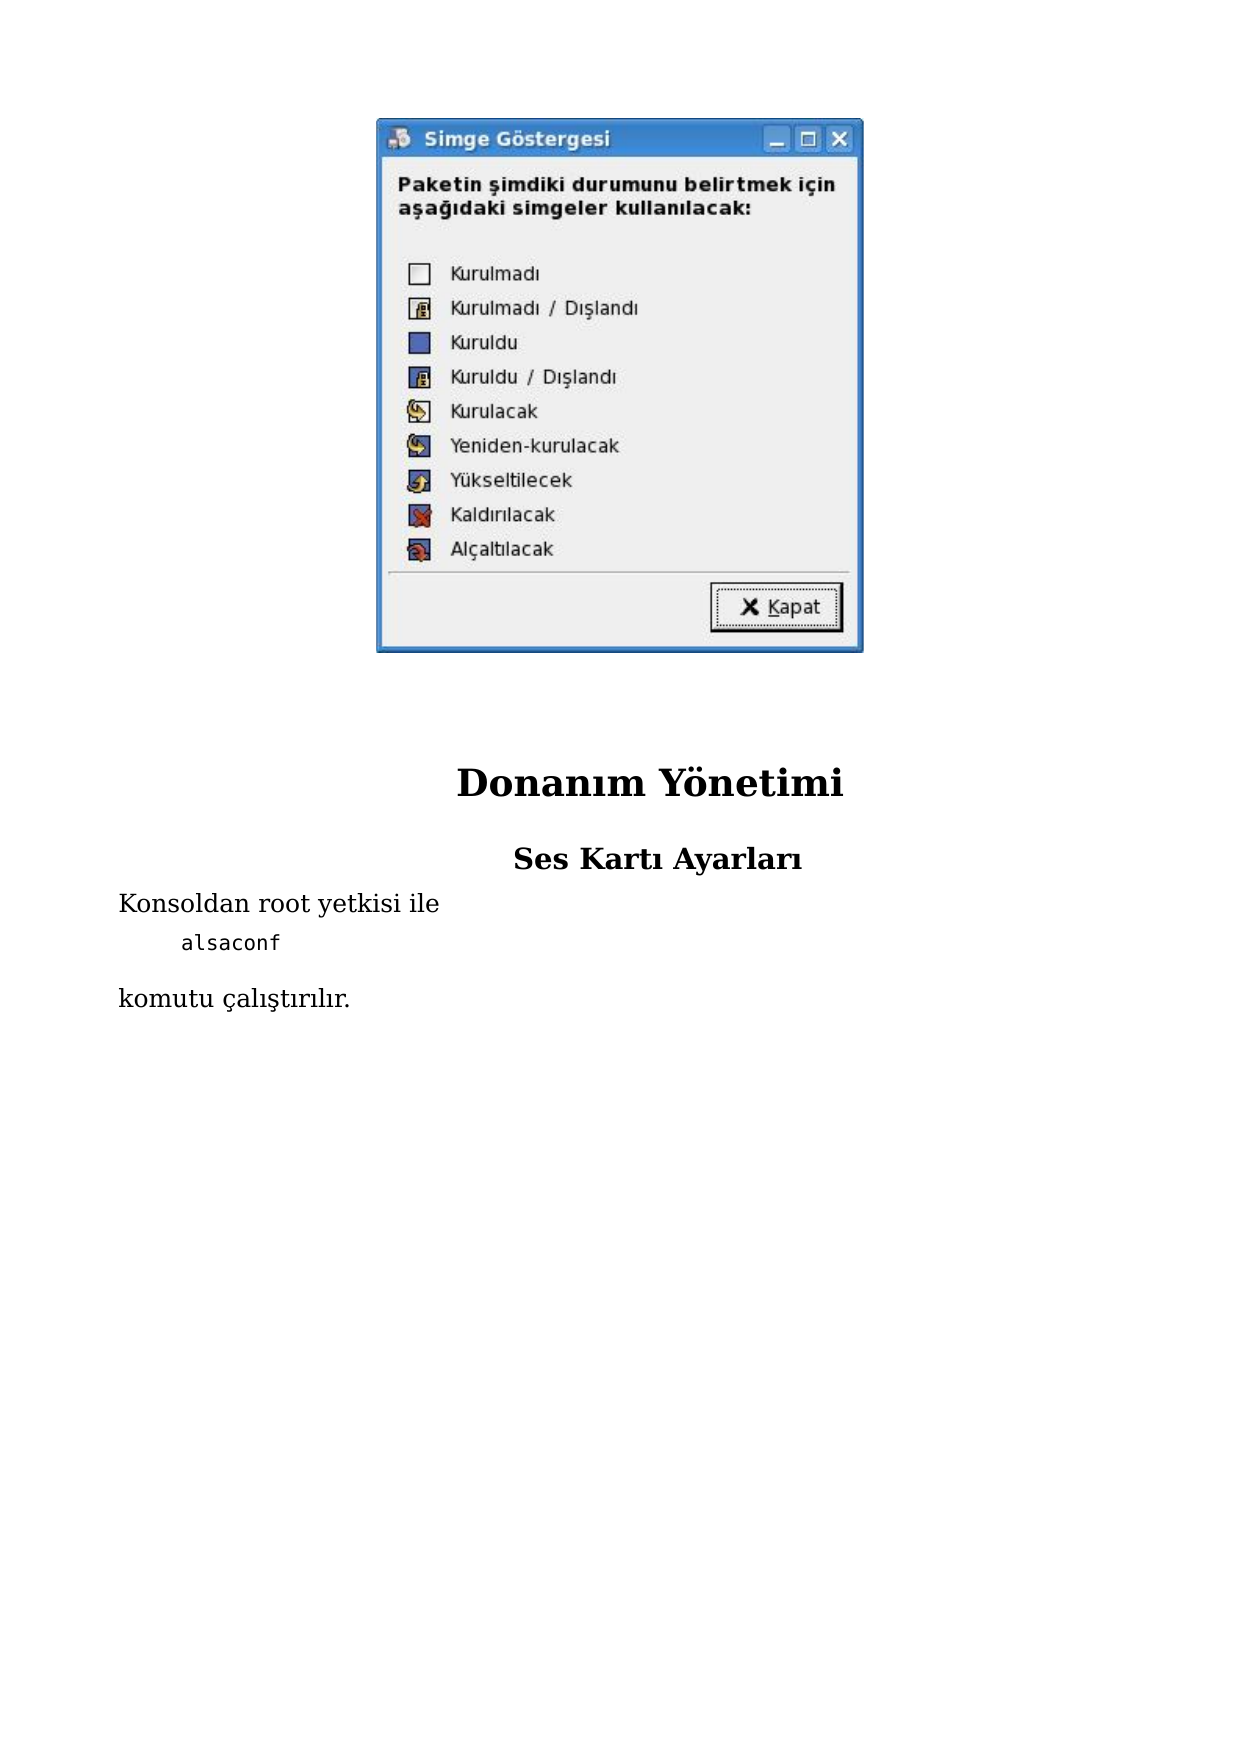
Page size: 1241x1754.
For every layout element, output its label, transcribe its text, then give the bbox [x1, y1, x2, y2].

picture [376, 118, 864, 653]
subtitle Ses Kartı Ayarları [118, 842, 1122, 877]
text alsaconf [118, 931, 1122, 955]
text komutu çalıştırılır. [118, 984, 1122, 1014]
subtitle Donanım Yönetimi [118, 761, 1122, 805]
text Konsoldan root yetkisi ile [118, 889, 1122, 918]
